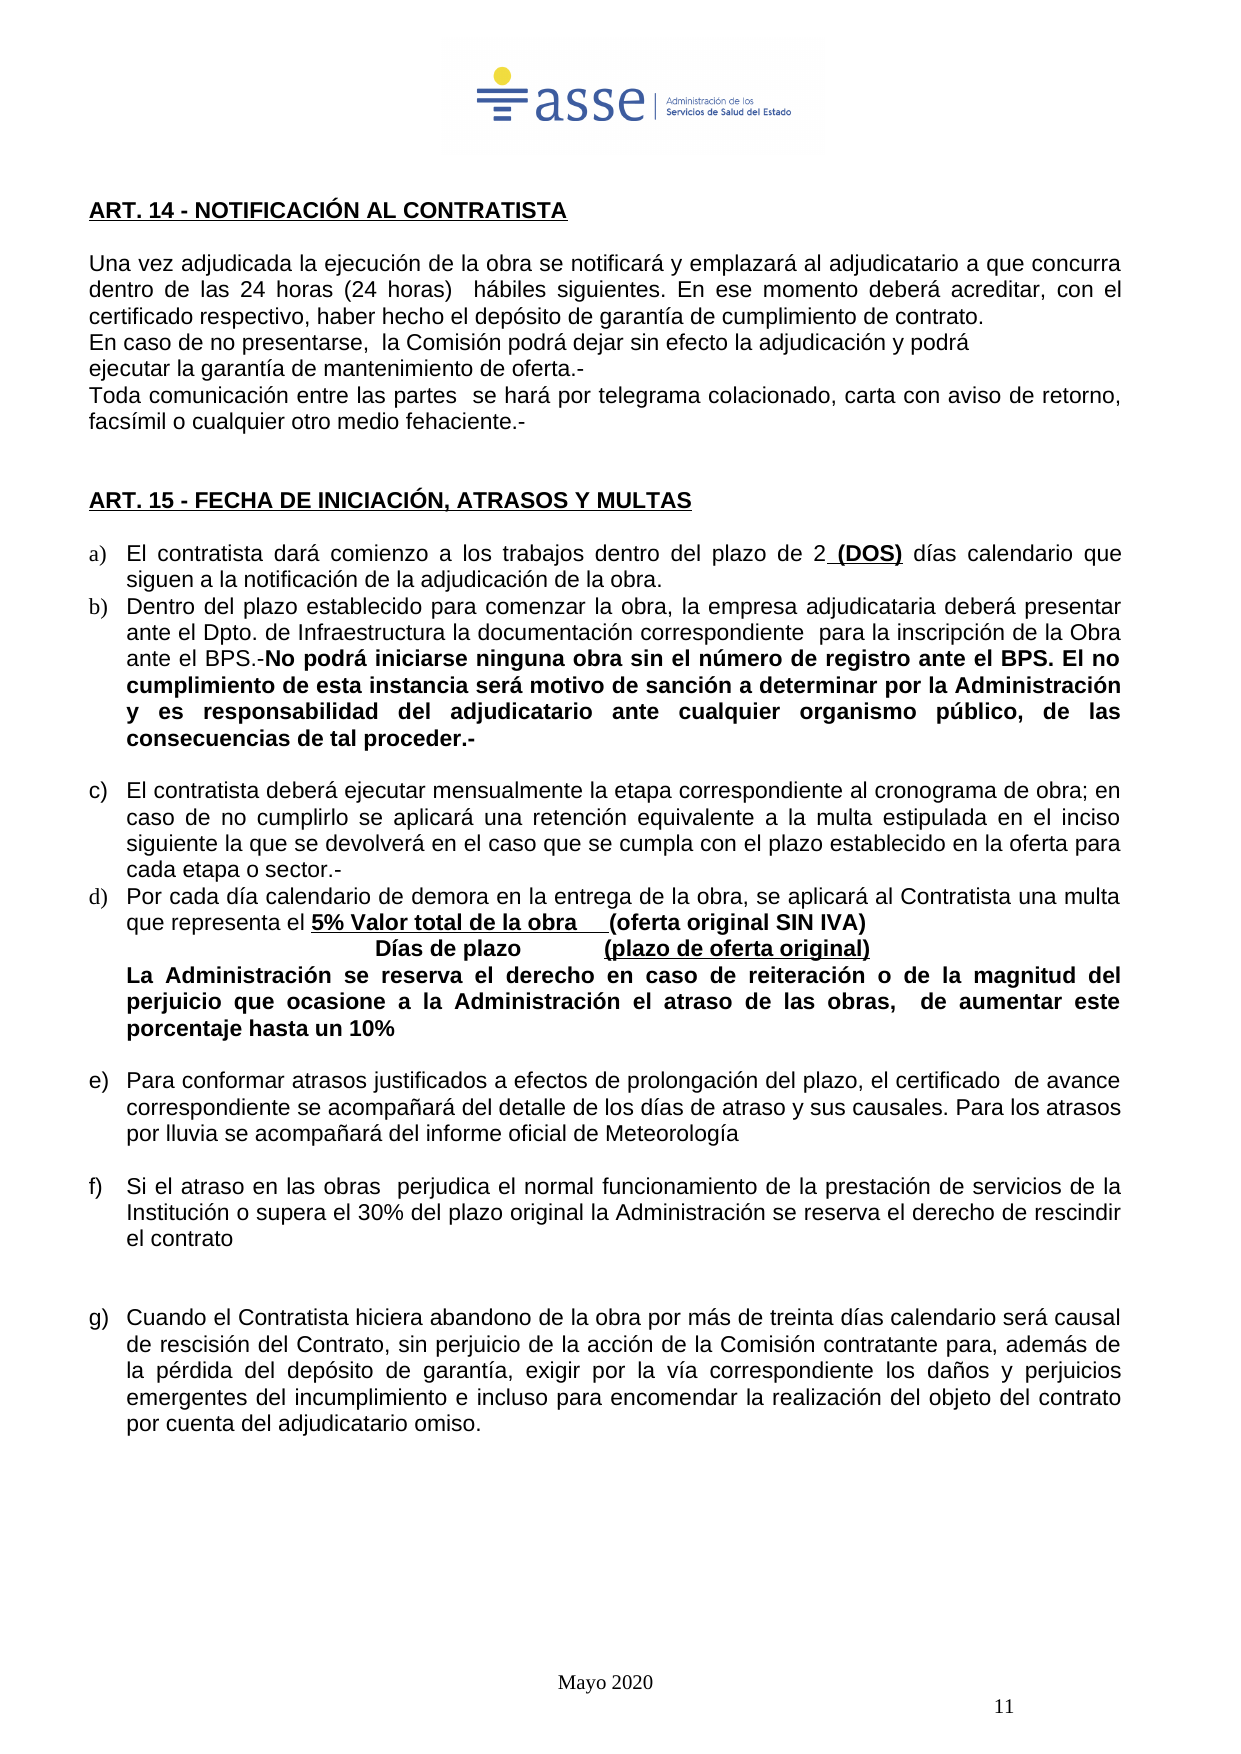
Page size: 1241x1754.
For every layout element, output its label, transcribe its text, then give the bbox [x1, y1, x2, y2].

list El contratista deberá ejecutar mensualmente la etapa correspondiente al cronograma de obra; en caso de no cumplirlo se aplicará una retención equivalente a la multa estipulada en el inciso siguiente la que se devolverá en el caso que se cumpla con el plazo establecido en la oferta para cada etapa o sector.- [89, 777, 1122, 883]
text ART. 15 - FECHA DE INICIACIÓN, ATRASOS Y MULTAS [89, 487, 1122, 513]
list Para conformar atrasos justificados a efectos de prolongación del plazo, el certificado de avance correspondiente se acompañará del detalle de los días de atraso y sus causales. Para los atrasos por lluvia se acompañará del informe oficial de Meteorología [89, 1067, 1122, 1146]
text En caso de no presentarse, la Comisión podrá dejar sin efecto la adjudicación y podrá [89, 329, 1122, 355]
list Dentro del plazo establecido para comenzar la obra, la empresa adjudicataria deberá presentar ante el Dpto. de Infraestructura la documentación correspondiente para la inscripción de la Obra ante el BPS.-No podrá iniciarse ninguna obra sin el número de registro ante el BPS. El no cumplimiento de esta instancia será motivo de sanción a determinar por la Administración y es responsabilidad del adjudicatario ante cualquier organismo público, de las consecuencias de tal proceder.- [89, 593, 1122, 751]
text Toda comunicación entre las partes se hará por telegrama colacionado, carta con aviso de retorno, facsímil o cualquier otro medio fehaciente.- [89, 382, 1122, 434]
text ART. 14 - NOTIFICACIÓN AL CONTRATISTA [89, 197, 1122, 223]
list Cuando el Contratista hiciera abandono de la obra por más de treinta días calendario será causal de rescisión del Contrato, sin perjuicio de la acción de la Comisión contratante para, además de la pérdida del depósito de garantía, exigir por la vía correspondiente los daños y perjuicios emergentes del incumplimiento e incluso para encomendar la realización del objeto del contrato por cuenta del adjudicatario omiso. [89, 1304, 1122, 1436]
list Si el atraso en las obras perjudica el normal funcionamiento de la prestación de servicios de la Institución o supera el 30% del plazo original la Administración se reserva el derecho de rescindir el contrato [89, 1173, 1122, 1252]
list Por cada día calendario de demora en la entrega de la obra, se aplicará al Contratista una multa que representa el 5% Valor total de la obra (oferta original SIN IVA) [89, 883, 1122, 935]
picture [441, 37, 826, 155]
list El contratista dará comienzo a los trabajos dentro del plazo de 2 (DOS) días calendario que siguen a la notificación de la adjudicación de la obra. [89, 540, 1122, 593]
text La Administración se reserva el derecho en caso de reiteración o de la magnitud del perjuicio que ocasione a la Administración el atraso de las obras, de aumentar este porcentaje hasta un 10% [126, 962, 1122, 1041]
text Días de plazo (plazo de oferta original) [126, 935, 1122, 962]
text ejecutar la garantía de mantenimiento de oferta.- [89, 355, 1122, 382]
text Una vez adjudicada la ejecución de la obra se notificará y emplazará al adjudicatario a que concurra dentro de las 24 horas (24 horas) hábiles siguientes. En ese momento deberá acreditar, con el certificado respectivo, haber hecho el depósito de garantía de cumplimiento de contrato. [89, 250, 1122, 329]
